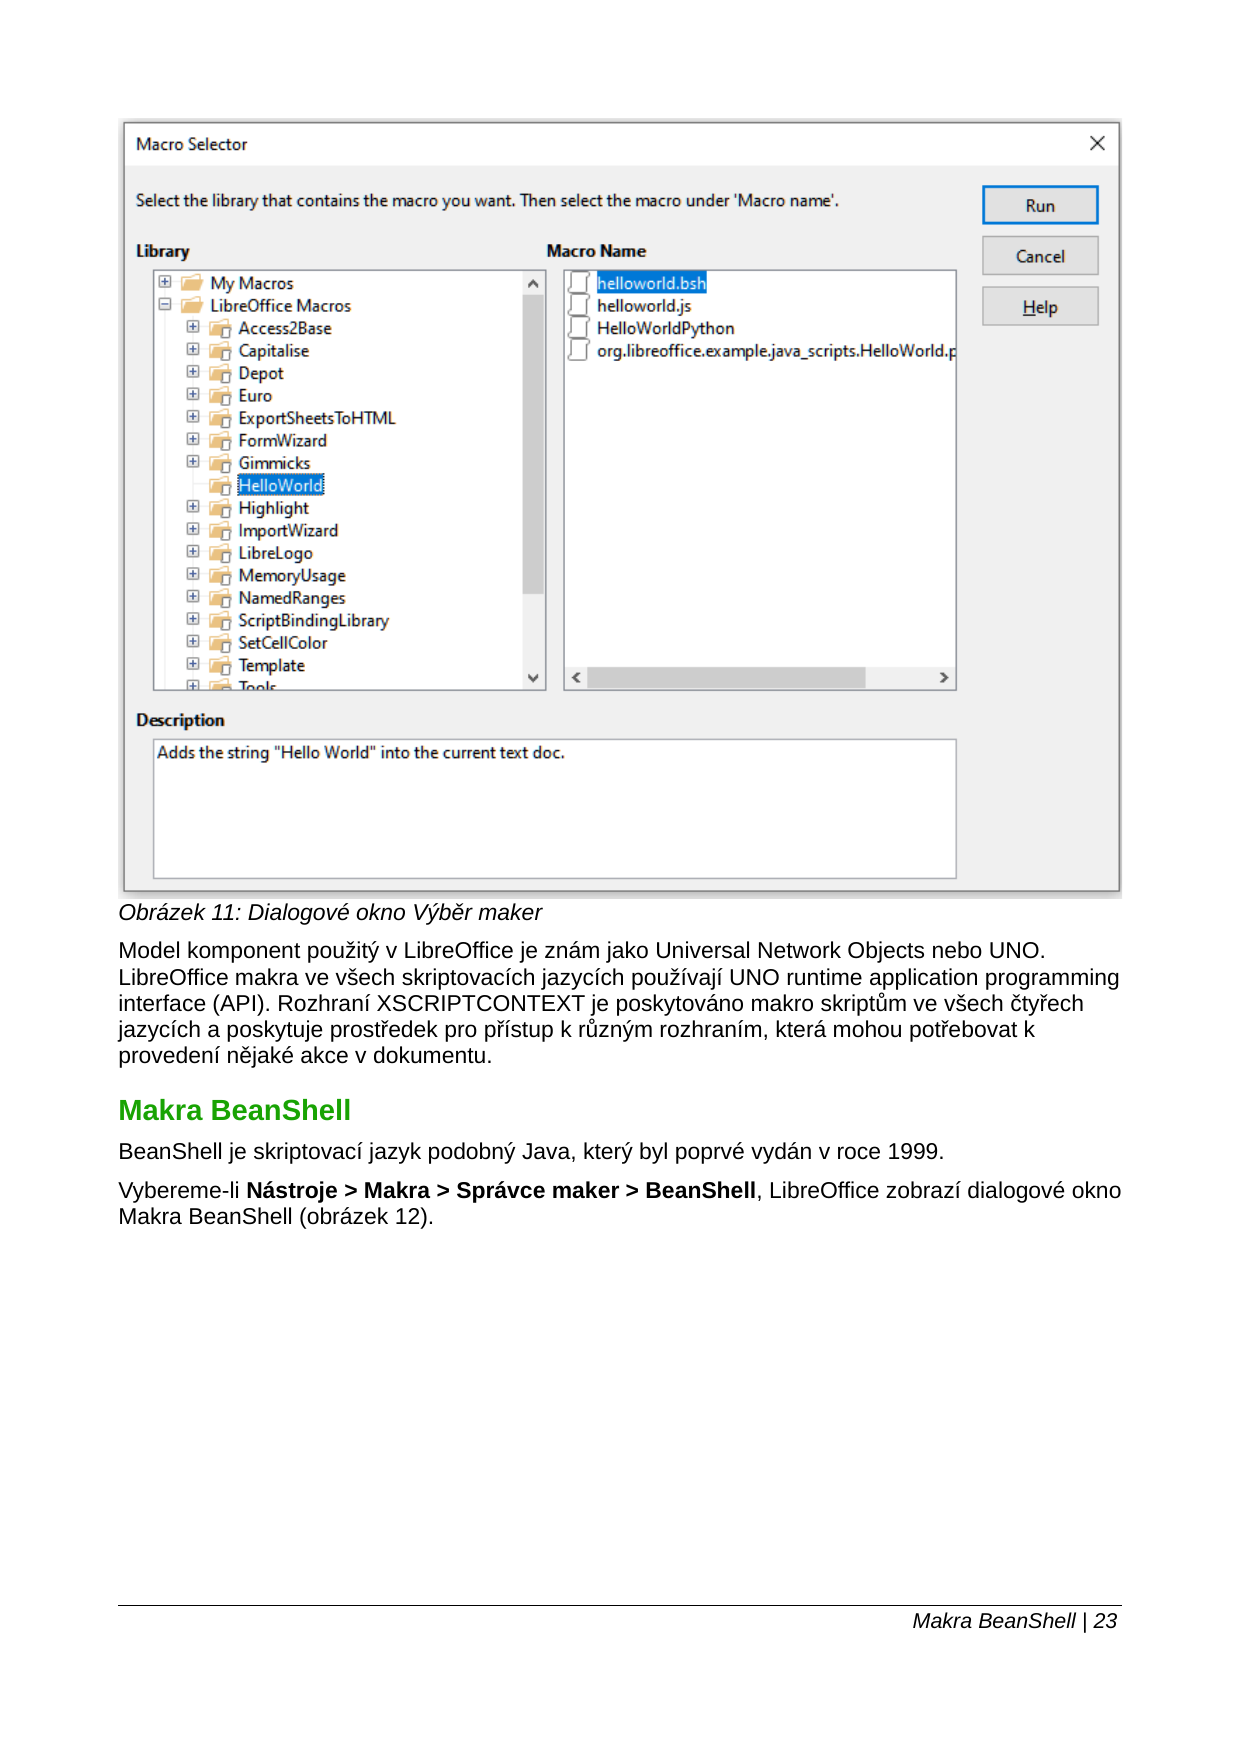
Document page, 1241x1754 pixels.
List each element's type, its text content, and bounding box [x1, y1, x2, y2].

text Obrázek 11: Dialogové okno Výběr maker [118, 899, 1122, 925]
picture [118, 118, 1123, 899]
text Model komponent použitý v LibreOffice je znám jako Universal Network Objects nebo UNO. LibreOffice makra ve všech skriptovacích jazycích používají UNO runtime application programming interface (API). Rozhraní XSCRIPTCONTEXT je poskytováno makro skriptům ve všech čtyřech jazycích a poskytuje prostředek pro přístup k různým rozhraním, která mohou potřebovat k provedení nějaké akce v dokumentu. [118, 937, 1122, 1069]
text BeanShell je skriptovací jazyk podobný Java, který byl poprvé vydán v roce 1999. [118, 1138, 1122, 1164]
subtitle Makra BeanShell [118, 1092, 1122, 1126]
text Vybereme-li Nástroje > Makra > Správce maker > BeanShell, LibreOffice zobrazí dialogové okno Makra BeanShell (obrázek 12). [118, 1177, 1122, 1229]
